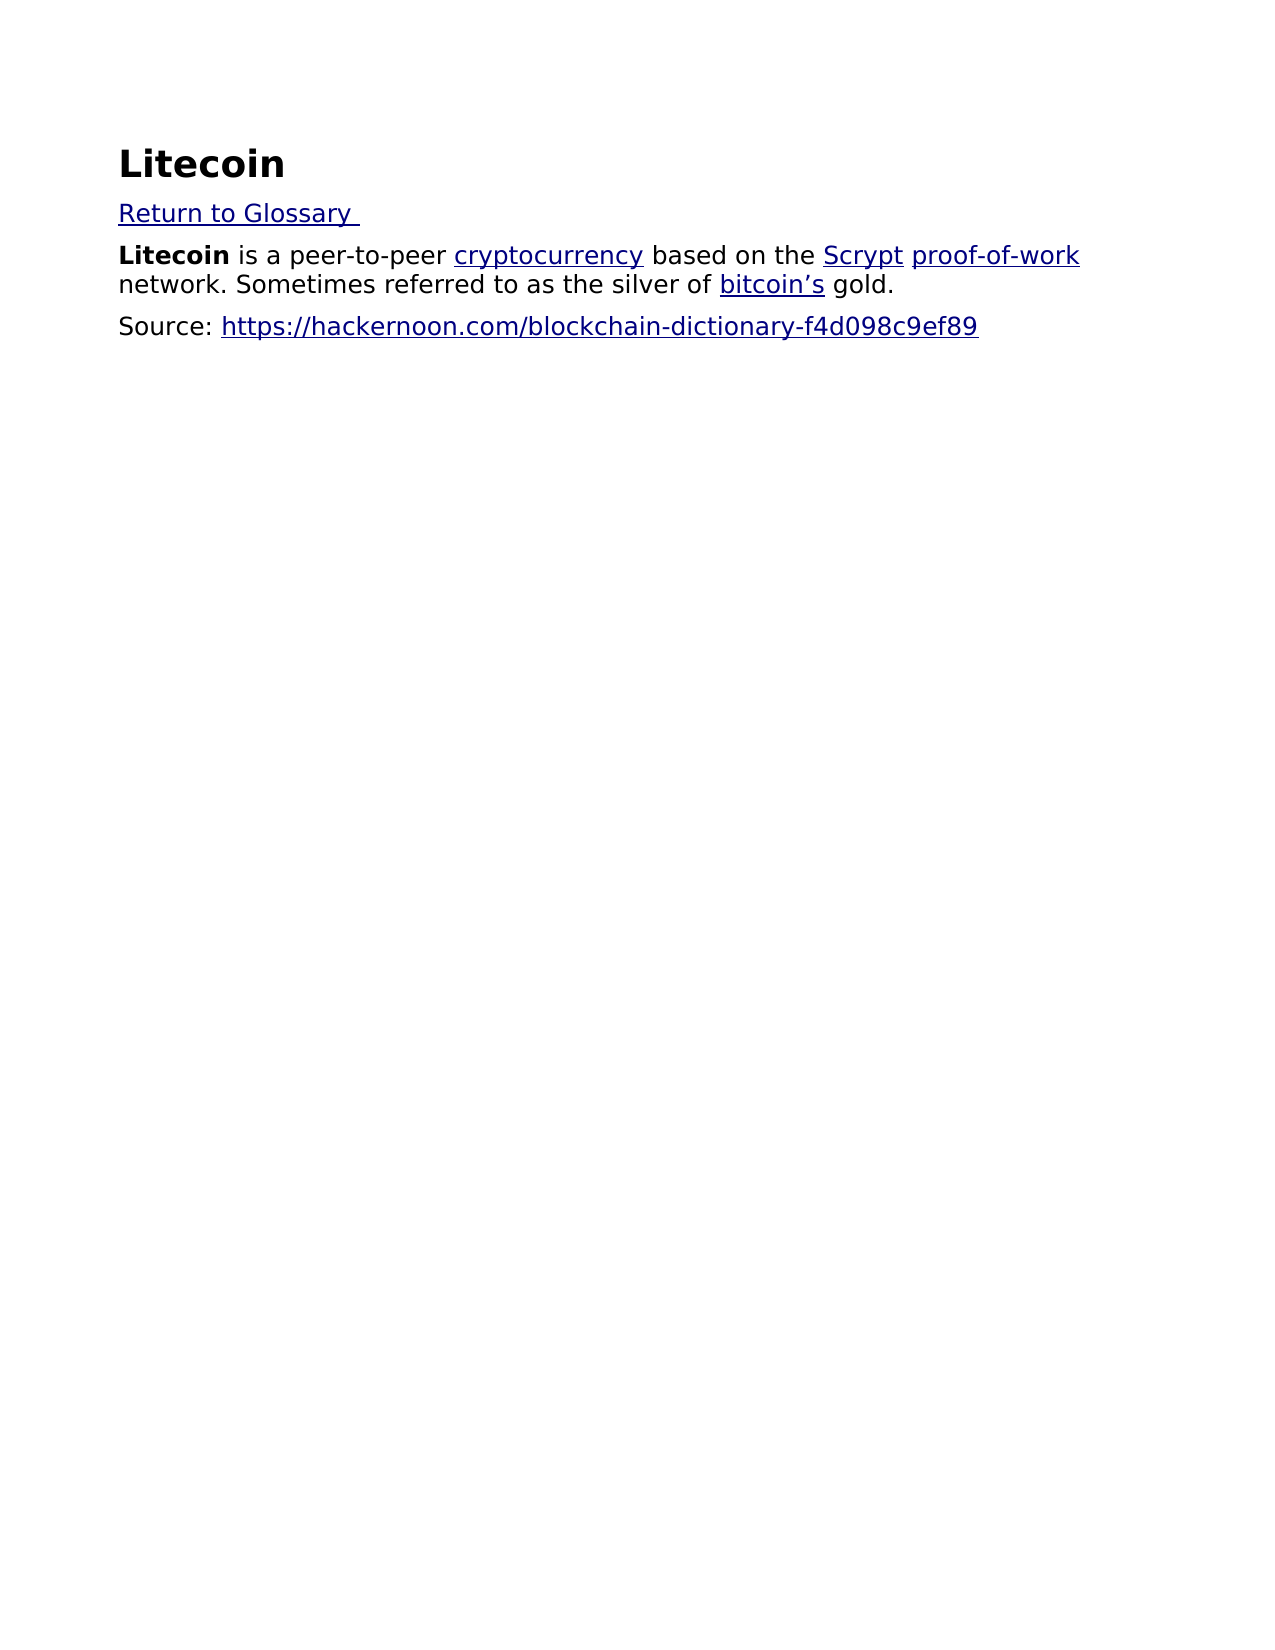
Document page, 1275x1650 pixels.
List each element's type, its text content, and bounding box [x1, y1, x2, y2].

text Return to Glossary [118, 199, 1157, 228]
text Litecoin is a peer-to-peer cryptocurrency based on the Scrypt proof-of-work network. Sometimes referred to as the silver of bitcoin’s gold. [118, 241, 1157, 299]
text Source: https://hackernoon.com/blockchain-dictionary-f4d098c9ef89 [118, 312, 1157, 341]
subtitle Litecoin [118, 143, 1157, 187]
